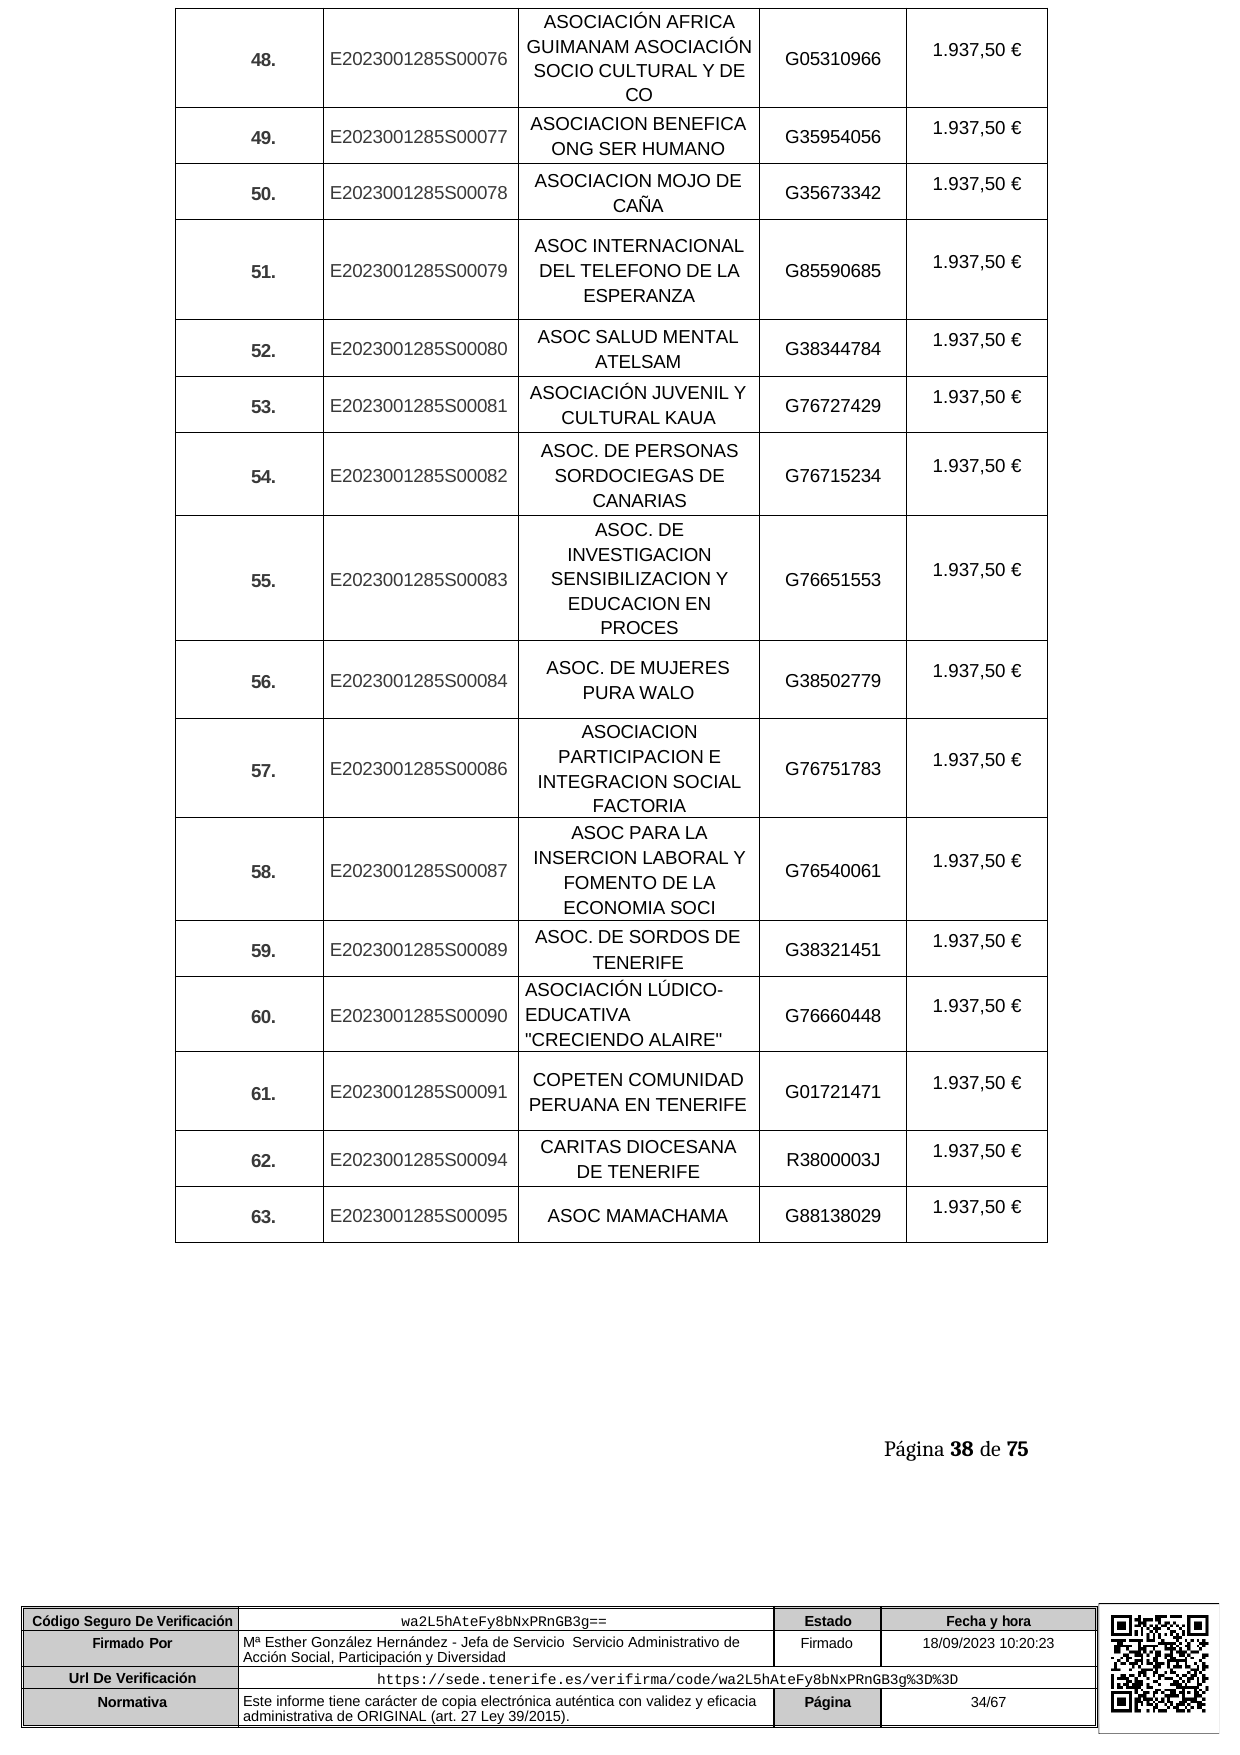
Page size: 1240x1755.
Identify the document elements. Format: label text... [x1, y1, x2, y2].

table_cell ASOC. DE MUJERES PURA WALO [519, 641, 759, 718]
table_cell E2023001285S00077 [324, 108, 518, 163]
table_cell 60. [176, 977, 323, 1051]
table_cell 53. [176, 377, 323, 432]
table_cell E2023001285S00084 [324, 641, 518, 718]
table_cell 52. [176, 320, 323, 376]
table_cell E2023001285S00091 [324, 1052, 518, 1130]
table_cell ASOC. DE INVESTIGACION SENSIBILIZACION Y EDUCACION EN PROCES [519, 516, 759, 639]
table_cell 1.937,50 € [907, 108, 1047, 163]
table_cell 1.937,50 € [907, 164, 1047, 219]
table_cell ASOCIACION PARTICIPACION E INTEGRACION SOCIAL FACTORIA [519, 719, 759, 817]
table_cell 59. [176, 921, 323, 976]
table_cell G38344784 [760, 320, 906, 376]
table_header G05310966 [760, 9, 906, 107]
table_cell G76660448 [760, 977, 906, 1051]
table_cell 58. [176, 818, 323, 920]
table_cell G85590685 [760, 220, 906, 319]
table_cell 49. [176, 108, 323, 163]
table_cell 57. [176, 719, 323, 817]
table_cell 54. [176, 433, 323, 515]
table_cell ASOC SALUD MENTAL ATELSAM [519, 320, 759, 376]
table_cell G76715234 [760, 433, 906, 515]
table_cell 1.937,50 € [907, 1131, 1047, 1186]
table_cell ASOCIACIÓN LÚDICO- EDUCATIVA "CRECIENDO ALAIRE" [519, 977, 759, 1051]
table_cell E2023001285S00095 [324, 1187, 518, 1242]
table_cell G01721471 [760, 1052, 906, 1130]
table_cell G76540061 [760, 818, 906, 920]
table_cell 1.937,50 € [907, 641, 1047, 718]
table_cell E2023001285S00079 [324, 220, 518, 319]
table_cell E2023001285S00086 [324, 719, 518, 817]
table_header 1.937,50 € [907, 9, 1047, 107]
table_cell ASOCIACION BENEFICA ONG SER HUMANO [519, 108, 759, 163]
table_cell 1.937,50 € [907, 220, 1047, 319]
table_cell CARITAS DIOCESANA DE TENERIFE [519, 1131, 759, 1186]
table_cell 1.937,50 € [907, 377, 1047, 432]
table_cell ASOC. DE PERSONAS SORDOCIEGAS DE CANARIAS [519, 433, 759, 515]
table_cell E2023001285S00083 [324, 516, 518, 639]
table_cell 1.937,50 € [907, 977, 1047, 1051]
table_cell ASOCIACIÓN JUVENIL Y CULTURAL KAUA [519, 377, 759, 432]
table_cell R3800003J [760, 1131, 906, 1186]
table_cell 62. [176, 1131, 323, 1186]
table_cell G76751783 [760, 719, 906, 817]
table_cell 55. [176, 516, 323, 639]
table_cell G35954056 [760, 108, 906, 163]
table_cell 1.937,50 € [907, 1187, 1047, 1242]
table_cell E2023001285S00080 [324, 320, 518, 376]
table_cell 50. [176, 164, 323, 219]
table_cell 1.937,50 € [907, 921, 1047, 976]
table_cell 61. [176, 1052, 323, 1130]
table_header E2023001285S00076 [324, 9, 518, 107]
table_cell E2023001285S00078 [324, 164, 518, 219]
table_cell E2023001285S00090 [324, 977, 518, 1051]
table_cell 1.937,50 € [907, 516, 1047, 639]
table_cell ASOC MAMACHAMA [519, 1187, 759, 1242]
table_cell ASOC PARA LA INSERCION LABORAL Y FOMENTO DE LA ECONOMIA SOCI [519, 818, 759, 920]
table_cell G88138029 [760, 1187, 906, 1242]
table_cell G76651553 [760, 516, 906, 639]
table_cell 1.937,50 € [907, 719, 1047, 817]
table_cell 56. [176, 641, 323, 718]
table_cell G35673342 [760, 164, 906, 219]
table_cell COPETEN COMUNIDAD PERUANA EN TENERIFE [519, 1052, 759, 1130]
table_cell 1.937,50 € [907, 433, 1047, 515]
table_header 48. [176, 9, 323, 107]
table_cell 51. [176, 220, 323, 319]
table_cell G76727429 [760, 377, 906, 432]
table_cell 1.937,50 € [907, 1052, 1047, 1130]
table_cell 63. [176, 1187, 323, 1242]
table_cell G38502779 [760, 641, 906, 718]
table_cell ASOC INTERNACIONAL DEL TELEFONO DE LA ESPERANZA [519, 220, 759, 319]
table_cell E2023001285S00087 [324, 818, 518, 920]
table_cell E2023001285S00094 [324, 1131, 518, 1186]
table_header ASOCIACIÓN AFRICA GUIMANAM ASOCIACIÓN SOCIO CULTURAL Y DE CO [519, 9, 759, 107]
table_cell E2023001285S00089 [324, 921, 518, 976]
table_cell 1.937,50 € [907, 818, 1047, 920]
table_cell 1.937,50 € [907, 320, 1047, 376]
table_cell ASOC. DE SORDOS DE TENERIFE [519, 921, 759, 976]
table_cell E2023001285S00082 [324, 433, 518, 515]
table_cell G38321451 [760, 921, 906, 976]
table_cell E2023001285S00081 [324, 377, 518, 432]
table_cell ASOCIACION MOJO DE CAÑA [519, 164, 759, 219]
